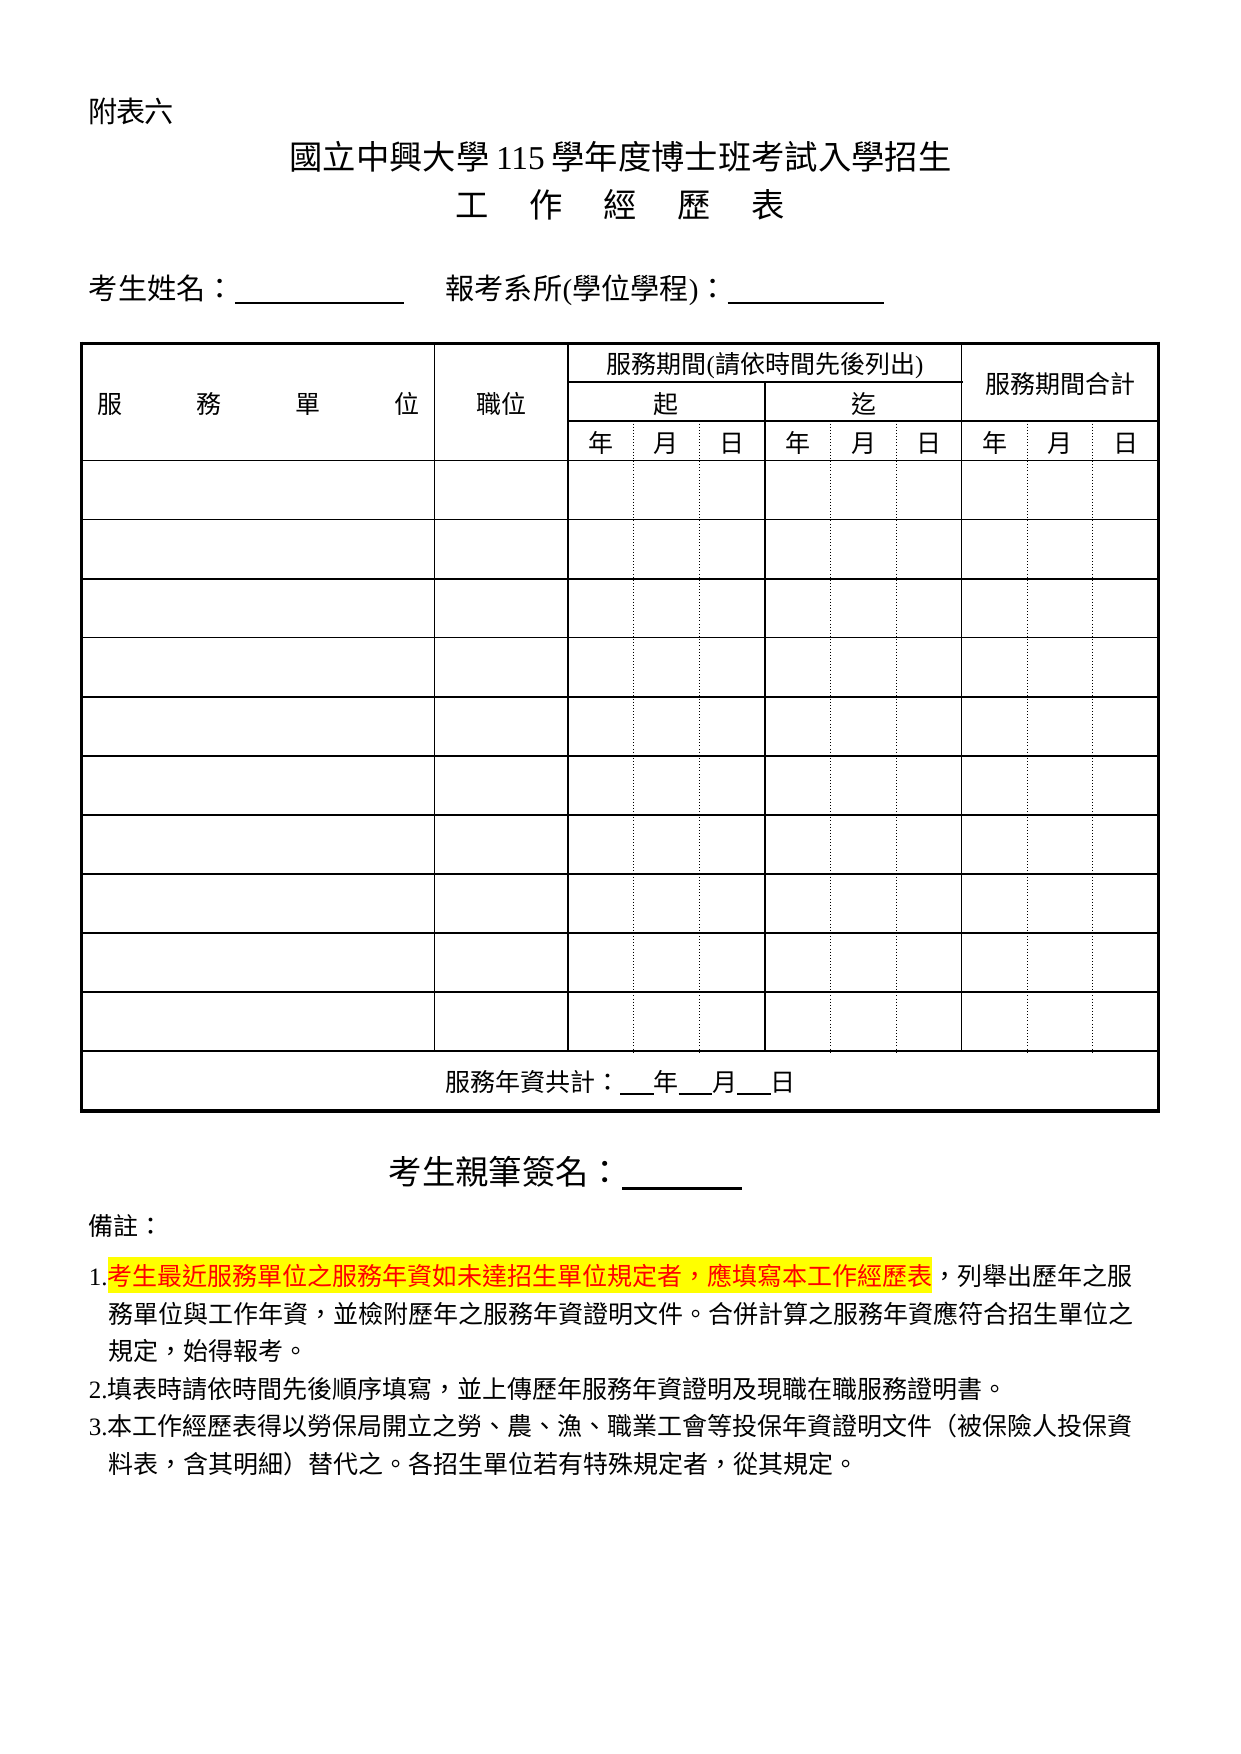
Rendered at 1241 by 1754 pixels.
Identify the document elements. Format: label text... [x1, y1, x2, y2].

table_cell [962, 875, 1027, 932]
table_cell [83, 934, 434, 991]
table_cell [830, 993, 896, 1050]
table_cell [962, 638, 1027, 696]
table_cell [699, 520, 764, 578]
text 備註： [89, 1207, 1152, 1243]
table_cell [1093, 698, 1157, 755]
table_cell [1093, 875, 1157, 932]
table_cell [435, 638, 567, 696]
table_cell [634, 698, 699, 755]
table_header 服務期間(請依時間先後列出) [569, 345, 961, 381]
table_cell [896, 757, 961, 814]
table_cell [634, 520, 699, 578]
table_cell [830, 934, 896, 991]
table_cell [634, 638, 699, 696]
table_cell [699, 934, 764, 991]
table_cell 日 [896, 422, 961, 460]
table_cell [962, 580, 1027, 637]
table_cell [435, 875, 567, 932]
table_cell [569, 580, 633, 637]
table_cell [83, 461, 434, 519]
table_cell [896, 580, 961, 637]
table_cell [1093, 580, 1157, 637]
table_cell 月 [634, 422, 699, 460]
table_cell [699, 993, 764, 1050]
table_cell [634, 816, 699, 873]
table_cell [896, 934, 961, 991]
table_cell [1093, 638, 1157, 696]
table_cell [634, 757, 699, 814]
table_cell 年 [766, 422, 830, 460]
text 3.本工作經歷表得以勞保局開立之勞、農、漁、職業工會等投保年資證明文件（被保險人投保資料表，含其明細）替代之。各招生單位若有特殊規定者，從其規定。 [89, 1406, 1152, 1481]
table_cell [896, 816, 961, 873]
table_cell [569, 638, 633, 696]
table_cell [766, 638, 830, 696]
table_cell 年 [962, 422, 1027, 460]
table_cell [699, 698, 764, 755]
table_cell [83, 638, 434, 696]
table_cell [435, 993, 567, 1050]
table_cell [1027, 934, 1093, 991]
table_cell [634, 993, 699, 1050]
table_cell [962, 993, 1027, 1050]
table_cell [766, 520, 830, 578]
table_cell [962, 698, 1027, 755]
table_cell [83, 698, 434, 755]
table_cell [766, 757, 830, 814]
table_cell [435, 580, 567, 637]
table_cell [830, 757, 896, 814]
table_cell [1027, 816, 1093, 873]
table_cell [962, 816, 1027, 873]
table_cell [896, 461, 961, 519]
table_cell [1027, 698, 1093, 755]
text 國立中興大學115學年度博士班考試入學招生 [89, 131, 1152, 179]
text 考生親筆簽名： [89, 1146, 1152, 1194]
table_cell [1027, 638, 1093, 696]
table_cell [569, 816, 633, 873]
table_cell [896, 875, 961, 932]
table_cell [435, 698, 567, 755]
table_header 職位 [435, 345, 567, 460]
text 附表六 [89, 89, 1152, 131]
table_cell [699, 875, 764, 932]
table_cell [435, 520, 567, 578]
table_cell [830, 816, 896, 873]
text 工 作 經 歷 表 [89, 179, 1152, 227]
table_cell [569, 875, 633, 932]
table_cell [896, 638, 961, 696]
table_cell [569, 520, 633, 578]
table_cell [569, 934, 633, 991]
table_cell [435, 816, 567, 873]
table_cell 服務年資共計： 年 月 日 [83, 1052, 1157, 1109]
table_cell [830, 520, 896, 578]
table_cell [634, 875, 699, 932]
table_cell [1093, 934, 1157, 991]
table_cell [830, 638, 896, 696]
table_cell 迄 [766, 383, 961, 420]
table_header 服務期間合計 [962, 345, 1157, 420]
table_cell [766, 461, 830, 519]
table_cell [1093, 757, 1157, 814]
table_cell 年 [569, 422, 633, 460]
table_cell [634, 461, 699, 519]
table_cell [1093, 461, 1157, 519]
table_cell [766, 993, 830, 1050]
table_cell [962, 934, 1027, 991]
table_cell [699, 757, 764, 814]
table_cell [1093, 520, 1157, 578]
table_cell 起 [569, 383, 764, 420]
table_cell [1027, 993, 1093, 1050]
table_cell 日 [1093, 422, 1157, 460]
table_cell [1027, 520, 1093, 578]
table_cell 月 [830, 422, 896, 460]
table_cell [569, 698, 633, 755]
table_cell [1093, 993, 1157, 1050]
table_cell [1093, 816, 1157, 873]
table_cell [962, 461, 1027, 519]
table_cell [962, 757, 1027, 814]
table_cell [634, 580, 699, 637]
table_cell [766, 698, 830, 755]
table_cell [830, 580, 896, 637]
table_cell 月 [1027, 422, 1093, 460]
table_cell [766, 875, 830, 932]
table_cell [1027, 461, 1093, 519]
table_header 服務單位 [83, 345, 434, 460]
table_cell [896, 993, 961, 1050]
table_cell [896, 698, 961, 755]
table_cell [766, 580, 830, 637]
table_cell [435, 757, 567, 814]
table_cell 日 [699, 422, 764, 460]
table_cell [766, 816, 830, 873]
text 考生姓名： 報考系所(學位學程)： [89, 266, 1152, 308]
table_cell [699, 638, 764, 696]
table_cell [699, 461, 764, 519]
table_cell [569, 757, 633, 814]
table_cell [699, 580, 764, 637]
table_cell [699, 816, 764, 873]
table_cell [1027, 875, 1093, 932]
table_cell [83, 993, 434, 1050]
table_cell [83, 757, 434, 814]
table_cell [83, 875, 434, 932]
table_cell [435, 934, 567, 991]
table_cell [962, 520, 1027, 578]
table_cell [634, 934, 699, 991]
table_cell [830, 875, 896, 932]
table_cell [83, 520, 434, 578]
table_cell [83, 580, 434, 637]
table_cell [1027, 757, 1093, 814]
text 1.考生最近服務單位之服務年資如未達招生單位規定者，應填寫本工作經歷表，列舉出歷年之服務單位與工作年資，並檢附歷年之服務年資證明文件。合併計算之服務年資應符合招生單位之規定，始得報考。 [89, 1256, 1152, 1368]
table_cell [1027, 580, 1093, 637]
table_cell [830, 461, 896, 519]
table_cell [896, 520, 961, 578]
text 2.填表時請依時間先後順序填寫，並上傳歷年服務年資證明及現職在職服務證明書。 [89, 1368, 1152, 1406]
table_cell [83, 816, 434, 873]
table_cell [766, 934, 830, 991]
table_cell [435, 461, 567, 519]
table_cell [830, 698, 896, 755]
table_cell [569, 461, 633, 519]
table_cell [569, 993, 633, 1050]
